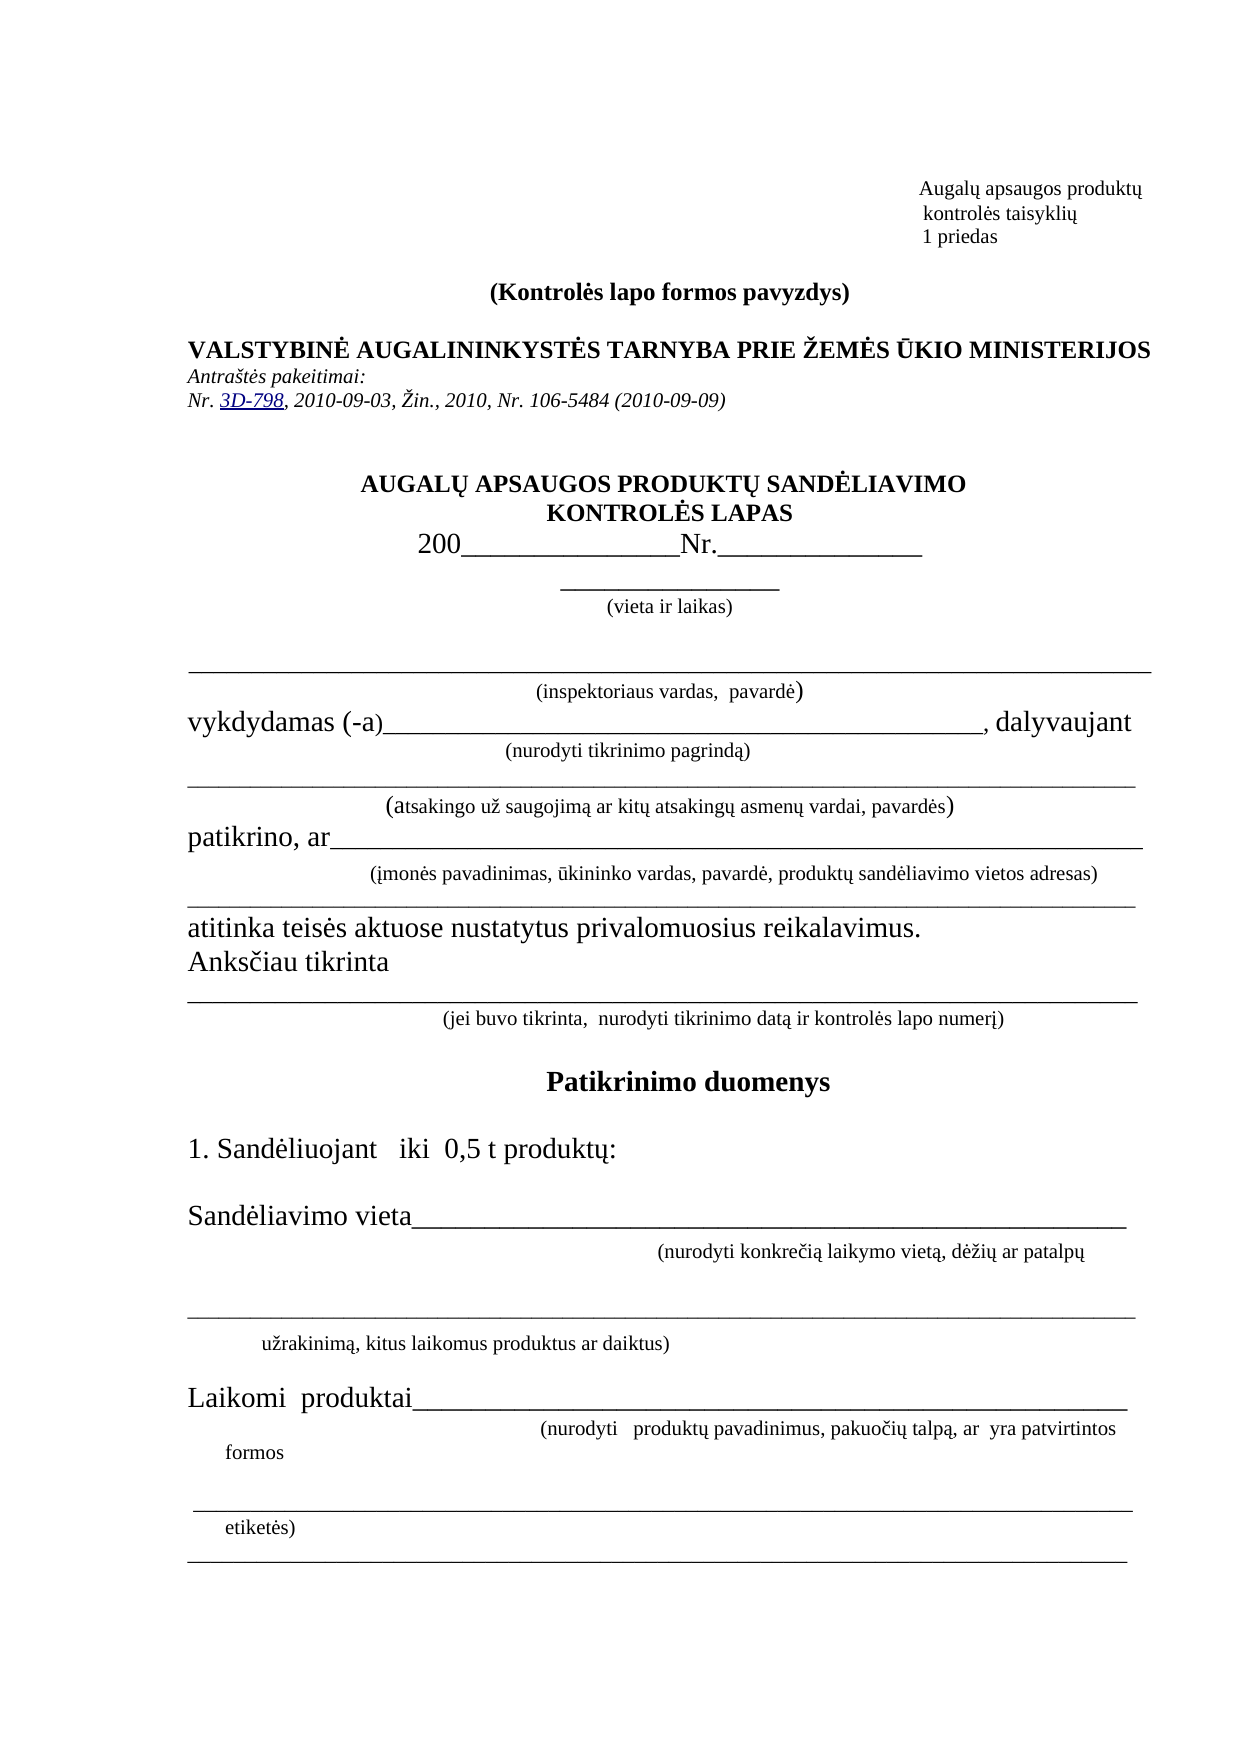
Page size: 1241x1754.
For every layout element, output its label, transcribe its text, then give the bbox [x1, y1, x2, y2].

text patikrino, ar_________________________________________________________________ [187, 819, 1152, 853]
text (nurodyti produktų pavadinimus, pakuočių talpą, ar yra patvirtintos formos [225, 1414, 1152, 1464]
text (inspektoriaus vardas, pavardė) [187, 675, 1152, 704]
text Anksčiau tikrinta [187, 944, 1152, 977]
text ___________________________________________________________________________________________ [187, 886, 1152, 910]
text _____________________________________________________________________________ [187, 647, 1152, 675]
text (Kontrolės lapo formos pavyzdys) [187, 277, 1152, 306]
text ____________________________________________________________________________ [187, 977, 1152, 1006]
text (nurodyti konkrečią laikymo vietą, dėžių ar patalpų [300, 1231, 1152, 1265]
text Sandėliavimo vieta_________________________________________________ [187, 1198, 1152, 1231]
text __________________________________________________________________________________ [187, 1539, 1152, 1565]
text ___________________________________________________________________________________________ [187, 762, 1152, 790]
text AUGALŲ APSAUGOS PRODUKTŲ SANDĖLIAVIMO [187, 469, 1152, 498]
text (nurodyti tikrinimo pagrindą) [187, 738, 1152, 762]
text (įmonės pavadinimas, ūkininko vardas, pavardė, produktų sandėliavimo vietos adresas) [187, 853, 1152, 886]
text ___________________________________________________________________________________________ [187, 1289, 1152, 1323]
text (jei buvo tikrinta, nurodyti tikrinimo datą ir kontrolės lapo numerį) [187, 1006, 1152, 1030]
text (atsakingo už saugojimą ar kitų atsakingų asmenų vardai, pavardės) [187, 790, 1152, 819]
text (vieta ir laikas) [187, 594, 1152, 618]
text KONTROLĖS LAPAS [187, 498, 1152, 527]
text VALSTYBINĖ AUGALININKYSTĖS TARNYBA PRIE ŽEMĖS ŪKIO MINISTERIJOS [187, 335, 1152, 363]
text 1 priedas [187, 224, 1152, 248]
text vykdydamas (-a)________________________________________________, dalyvaujant [187, 704, 1152, 738]
text 200_______________Nr.______________ [187, 527, 1152, 560]
text kontrolės taisyklių [225, 200, 1152, 224]
text Laikomi produktai_________________________________________________ [187, 1380, 1152, 1414]
text Patikrinimo duomenys [225, 1064, 1152, 1097]
text užrakinimą, kitus laikomus produktus ar daiktus) [225, 1323, 1152, 1356]
text etiketės) [225, 1514, 1152, 1539]
text __________________________________________________________________________________ [187, 1488, 1152, 1514]
text Nr. 3D-798, 2010-09-03, Žin., 2010, Nr. 106-5484 (2010-09-09) [187, 388, 1152, 412]
text atitinka teisės aktuose nustatytus privalomuosius reikalavimus. [187, 910, 1152, 944]
text 1. Sandėliuojant iki 0,5 t produktų: [187, 1131, 1152, 1164]
text _______________ [187, 560, 1152, 594]
text Antraštės pakeitimai: [187, 363, 1152, 388]
text Augalų apsaugos produktų [919, 176, 1152, 200]
